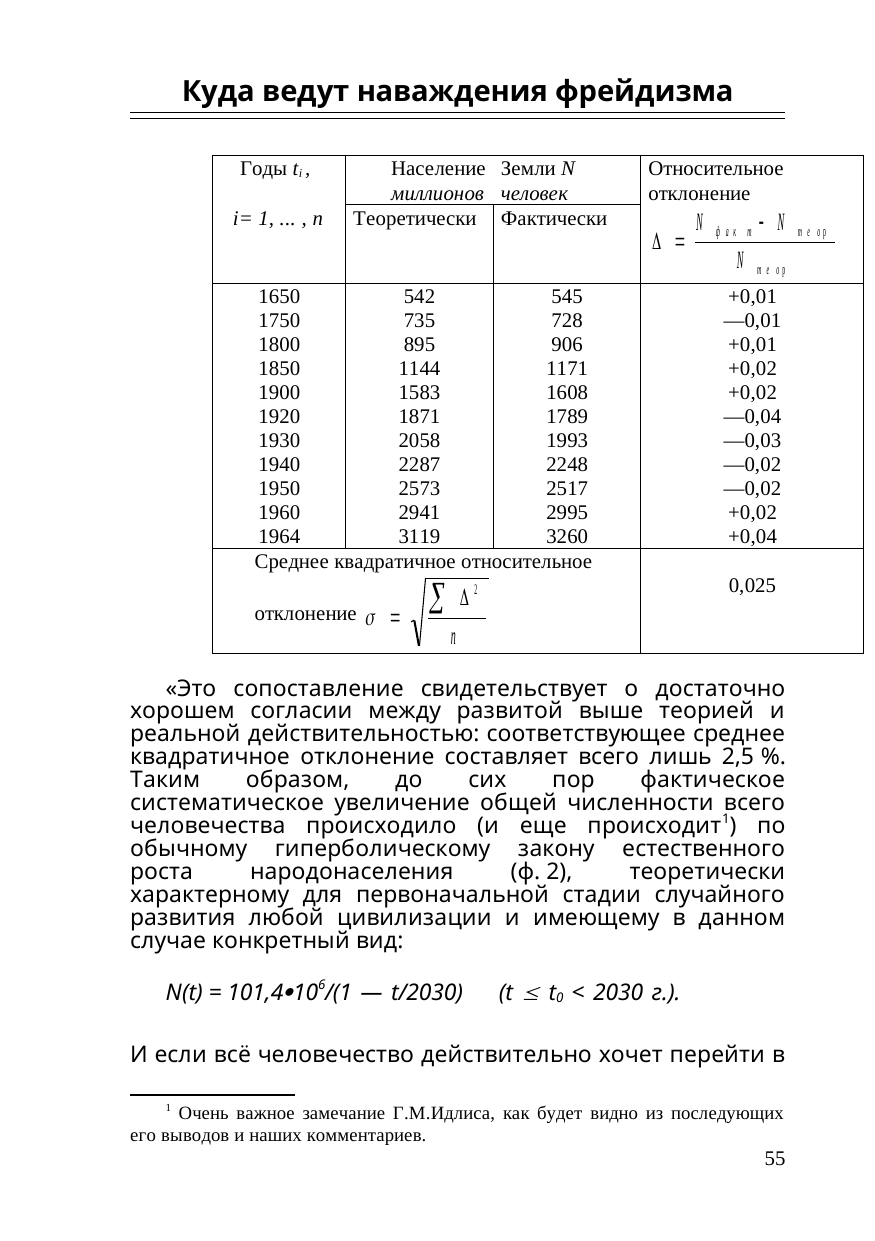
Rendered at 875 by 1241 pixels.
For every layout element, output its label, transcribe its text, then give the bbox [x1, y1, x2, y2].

table_cell Теорети­чески [346, 205, 493, 282]
text Очень важное замечание Г.М.Идлиса, как будет видно из последующих его выводов и наших комментариев. [130, 1101, 785, 1145]
table_header Относительное отклонение [641, 156, 863, 204]
table_cell +0,01 —0,01 +0,01 +0,02 +0,02 —0,04 —0,03 —0,02 —0,02 +0,02 +0,04 [641, 284, 863, 548]
table_cell [641, 204, 863, 282]
table_cell 1650 1750 1800 1850 1900 1920 1930 1940 1950 1960 1964 [213, 284, 345, 548]
table_cell Среднее квадратичное относительное отклонение [247, 549, 640, 652]
text N(t) = 101,4106/(1 — t/2030) (t  t0 < 2030 г.). И если всё человечество действительно хочет перейти в [130, 976, 785, 1069]
table_cell 542 735 895 1144 1583 1871 2058 2287 2573 2941 3119 [346, 284, 493, 548]
table_header Земли N человек [493, 156, 640, 204]
table_cell Факти­чески [494, 205, 640, 282]
table_cell i= 1, ... , n [213, 204, 345, 282]
table_cell [213, 549, 230, 652]
table_cell 0,025 [641, 549, 863, 652]
table_header Годы ti , [213, 156, 345, 204]
table_cell 545 728 906 1171 1608 1789 1993 2248 2517 2995 3260 [494, 284, 640, 548]
table_header Население миллионов [346, 156, 493, 204]
table_cell [230, 549, 247, 652]
text «Это сопоставление свидетельствует о достаточно хорошем согласии между развитой выше теорией и реальной действительностью: соответствующее среднее квадратичное отклонение составляет всего лишь 2,5 %. Таким образом, до сих пор фактическое систематическое увеличение общей численности всего человечества происходило (и еще происходит) по обычному гиперболическому закону естественного роста народонаселения (ф. 2), теоретически характерному для первоначальной стадии случайного развития любой цивилизации и имеющему в данном случае конкретный вид: [130, 119, 785, 953]
